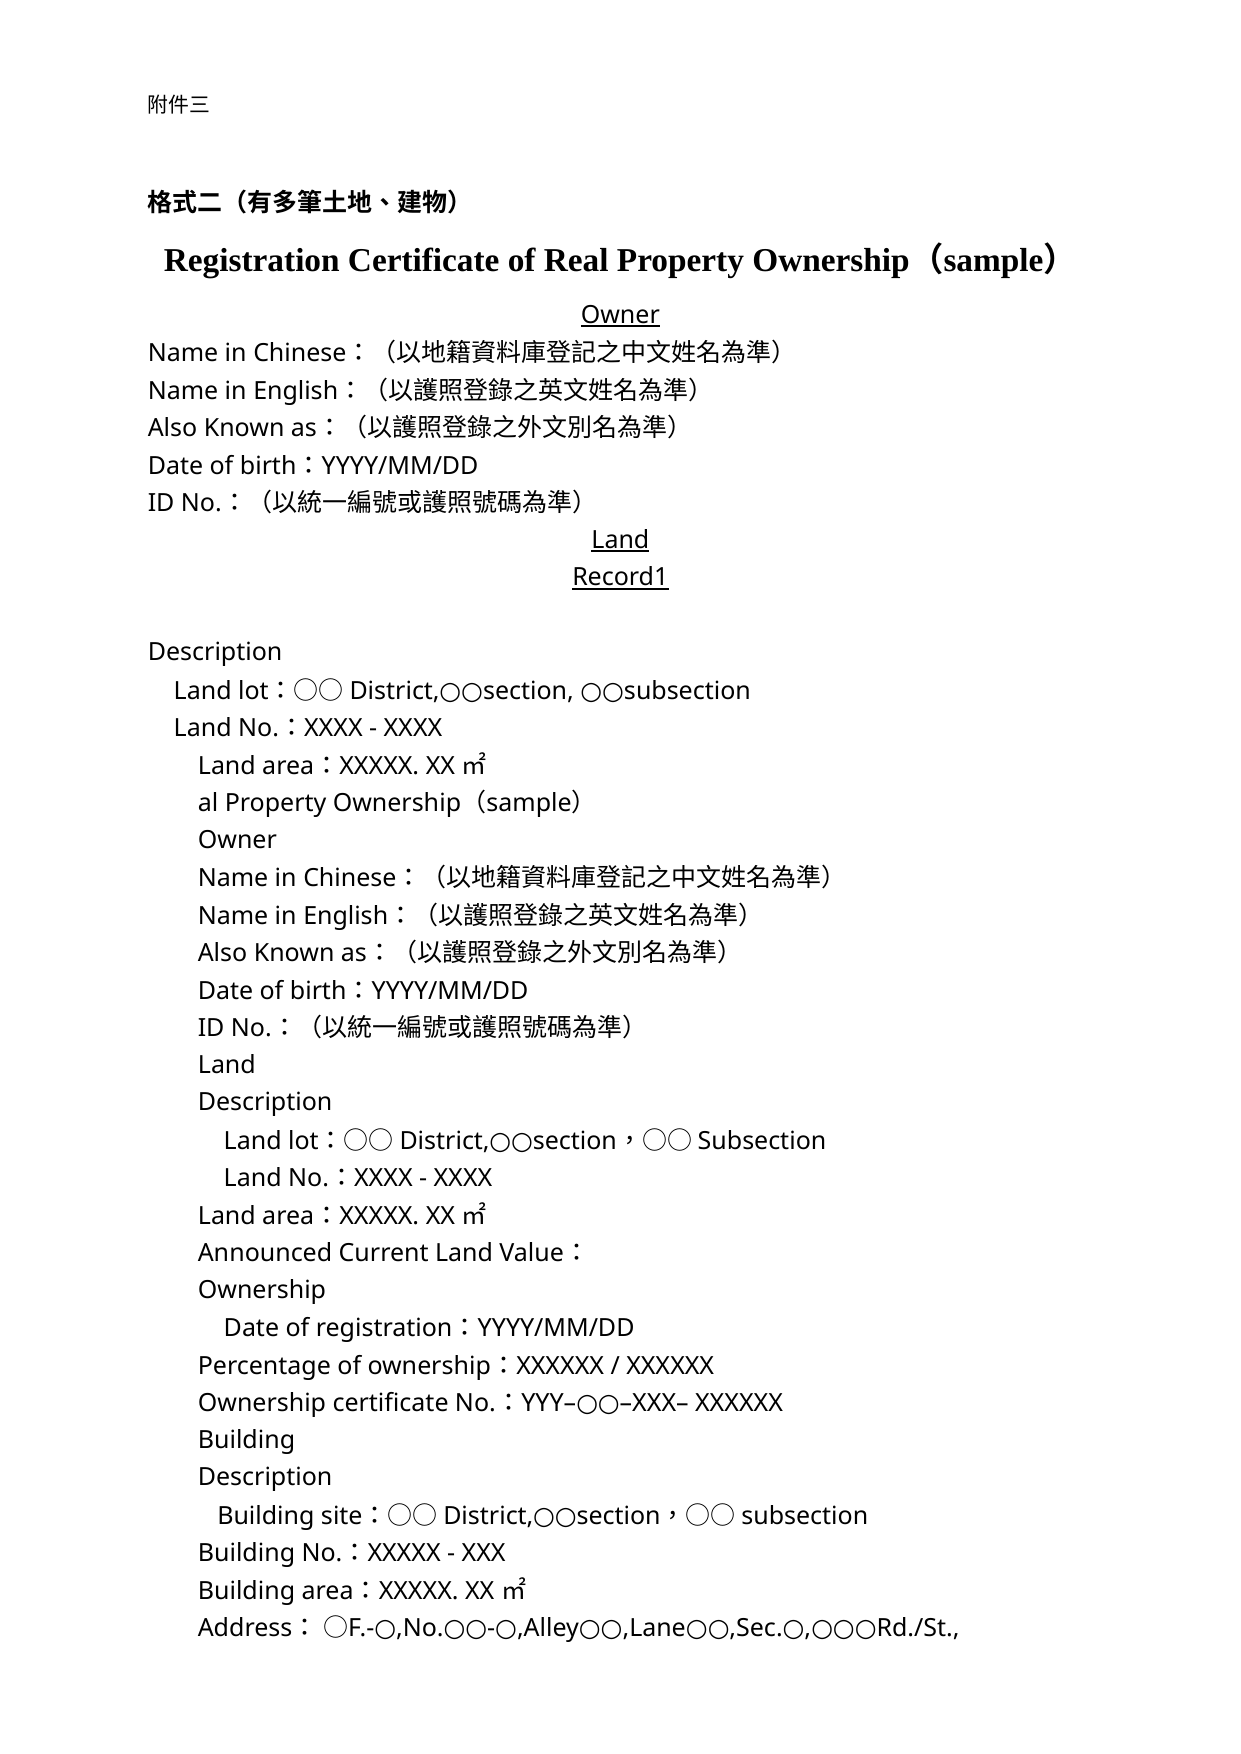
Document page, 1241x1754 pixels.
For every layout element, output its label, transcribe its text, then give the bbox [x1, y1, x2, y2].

text Date of registration：YYYY/MM/DD [148, 1307, 1092, 1345]
text Building No.：XXXXX - XXX [148, 1532, 1092, 1570]
text 格式二（有多筆土地、建物） [148, 182, 1092, 220]
text Land lot：○○ District‚○○section, ○○subsection [148, 670, 1092, 707]
text ID No.：（以統一編號或護照號碼為準） [148, 482, 1092, 520]
text Description [148, 632, 1092, 670]
subtitle Record1 [148, 557, 1092, 595]
text Name in English：（以護照登錄之英文姓名為準） [148, 895, 1092, 932]
text Building area：XXXXX. XX ㎡ [148, 1570, 1092, 1607]
text Percentage of ownership：XXXXXX / XXXXXX [148, 1345, 1092, 1382]
text ID No.：（以統一編號或護照號碼為準） [148, 1007, 1092, 1045]
text Building [148, 1420, 1092, 1457]
text Also Known as：（以護照登錄之外文別名為準） [148, 407, 1092, 445]
text Owner [148, 295, 1092, 332]
text Date of birth：YYYY/MM/DD [148, 445, 1092, 482]
text Building site：○○ District‚○○section，○○ subsection [148, 1495, 1092, 1532]
text Ownership certificate No.：YYY–○○–XXX– XXXXXX [148, 1382, 1092, 1420]
text Land area：XXXXX. XX ㎡ [148, 745, 1092, 782]
text Owner [148, 820, 1092, 857]
text Name in Chinese：（以地籍資料庫登記之中文姓名為準） [148, 857, 1092, 895]
text Name in Chinese：（以地籍資料庫登記之中文姓名為準） [148, 332, 1092, 370]
text Land [148, 520, 1092, 557]
text Land lot：○○ District‚○○section，○○ Subsection [148, 1120, 1092, 1157]
text al Property Ownership（sample） [148, 782, 1092, 820]
text Date of birth：YYYY/MM/DD [148, 970, 1092, 1007]
text Land [148, 1045, 1092, 1082]
text Also Known as：（以護照登錄之外文別名為準） [148, 932, 1092, 970]
text Land No.：XXXX - XXXX [148, 1157, 1092, 1195]
text Ownership [148, 1270, 1092, 1307]
text Description [148, 1457, 1092, 1495]
text Registration Certificate of Real Property Ownership（sample） [148, 220, 1092, 295]
text Announced Current Land Value： [148, 1232, 1092, 1270]
text Land No.：XXXX - XXXX [148, 707, 1092, 745]
text Address： ○F.-○,No.○○-○,Alley○○,Lane○○,Sec.○,○○○Rd./St., [148, 1607, 1092, 1645]
text Land area：XXXXX. XX ㎡ [148, 1195, 1092, 1232]
text Name in English：（以護照登錄之英文姓名為準） [148, 370, 1092, 407]
text Description [148, 1082, 1092, 1120]
